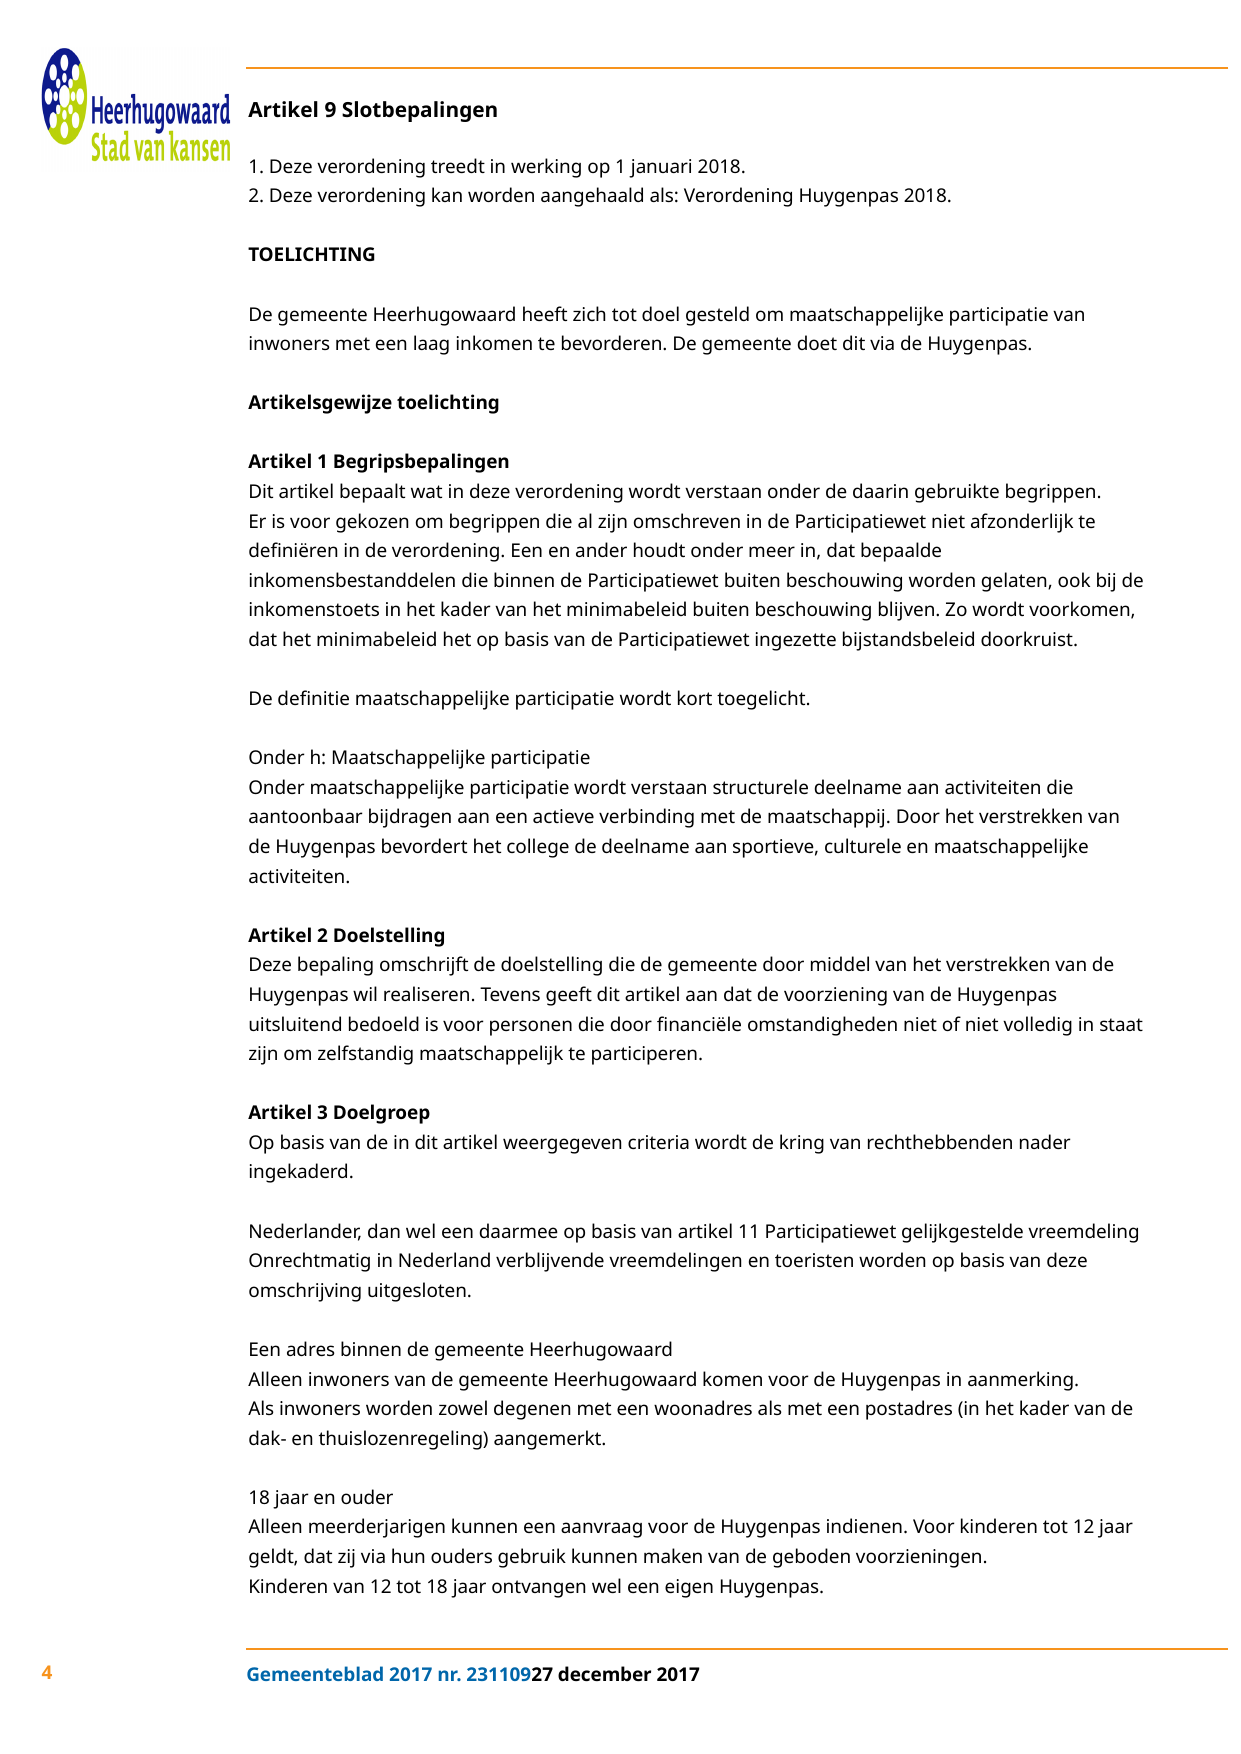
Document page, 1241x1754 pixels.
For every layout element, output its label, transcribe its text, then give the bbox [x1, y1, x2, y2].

text Op basis van de in dit artikel weergegeven criteria wordt de kring van rechthebbenden nader ingekaderd. [248, 1129, 1152, 1184]
text Dit artikel bepaalt wat in deze verordening wordt verstaan onder de daarin gebruikte begrippen. [248, 478, 1152, 504]
text Artikel 1 Begripsbepalingen [248, 449, 1152, 474]
text Als inwoners worden zowel degenen met een woonadres als met een postadres (in het kader van de dak- en thuislozenregeling) aangemerkt. [248, 1395, 1152, 1451]
text 1. Deze verordening treedt in werking op 1 januari 2018. [248, 153, 1152, 178]
text 18 jaar en ouder [248, 1484, 1152, 1510]
text Nederlander, dan wel een daarmee op basis van artikel 11 Participatiewet gelijkgestelde vreemdeling [248, 1218, 1152, 1243]
text De definitie maatschappelijke participatie wordt kort toegelicht. [248, 685, 1152, 711]
text Artikel 2 Doelstelling [248, 922, 1152, 948]
text Artikel 3 Doelgroep [248, 1099, 1152, 1125]
text Een adres binnen de gemeente Heerhugowaard [248, 1336, 1152, 1362]
picture [41, 47, 231, 172]
text Artikelsgewijze toelichting [248, 389, 1152, 415]
text Alleen inwoners van de gemeente Heerhugowaard komen voor de Huygenpas in aanmerking. [248, 1366, 1152, 1391]
text Alleen meerderjarigen kunnen een aanvraag voor de Huygenpas indienen. Voor kinderen tot 12 jaar geldt, dat zij via hun ouders gebruik kunnen maken van de geboden voorzieningen. [248, 1514, 1152, 1569]
text Er is voor gekozen om begrippen die al zijn omschreven in de Participatiewet niet afzonderlijk te definiëren in de verordening. Een en ander houdt onder meer in, dat bepaalde inkomensbestanddelen die binnen de Participatiewet buiten beschouwing worden gelaten, ook bij de inkomenstoets in het kader van het minimabeleid buiten beschouwing blijven. Zo wordt voorkomen, dat het minimabeleid het op basis van de Participatiewet ingezette bijstandsbeleid doorkruist. [248, 508, 1152, 652]
text De gemeente Heerhugowaard heeft zich tot doel gesteld om maatschappelijke participatie van inwoners met een laag inkomen te bevorderen. De gemeente doet dit via de Huygenpas. [248, 301, 1152, 356]
text Onder maatschappelijke participatie wordt verstaan structurele deelname aan activiteiten die aantoonbaar bijdragen aan een actieve verbinding met de maatschappij. Door het verstrekken van [248, 774, 1152, 829]
text Deze bepaling omschrijft de doelstelling die de gemeente door middel van het verstrekken van de [248, 952, 1152, 977]
text TOELICHTING [248, 242, 1152, 267]
text Onrechtmatig in Nederland verblijvende vreemdelingen en toeristen worden op basis van deze omschrijving uitgesloten. [248, 1247, 1152, 1303]
text Kinderen van 12 tot 18 jaar ontvangen wel een eigen Huygenpas. [248, 1573, 1152, 1598]
text de Huygenpas bevordert het college de deelname aan sportieve, culturele en maatschappelijke activiteiten. [248, 833, 1152, 888]
text Huygenpas wil realiseren. Tevens geeft dit artikel aan dat de voorziening van de Huygenpas uitsluitend bedoeld is voor personen die door financiële omstandigheden niet of niet volledig in staat zijn om zelfstandig maatschappelijk te participeren. [248, 981, 1152, 1066]
text 2. Deze verordening kan worden aangehaald als: Verordening Huygenpas 2018. [248, 182, 1152, 208]
text Artikel 9 Slotbepalingen [248, 95, 1152, 123]
text Onder h: Maatschappelijke participatie [248, 744, 1152, 770]
